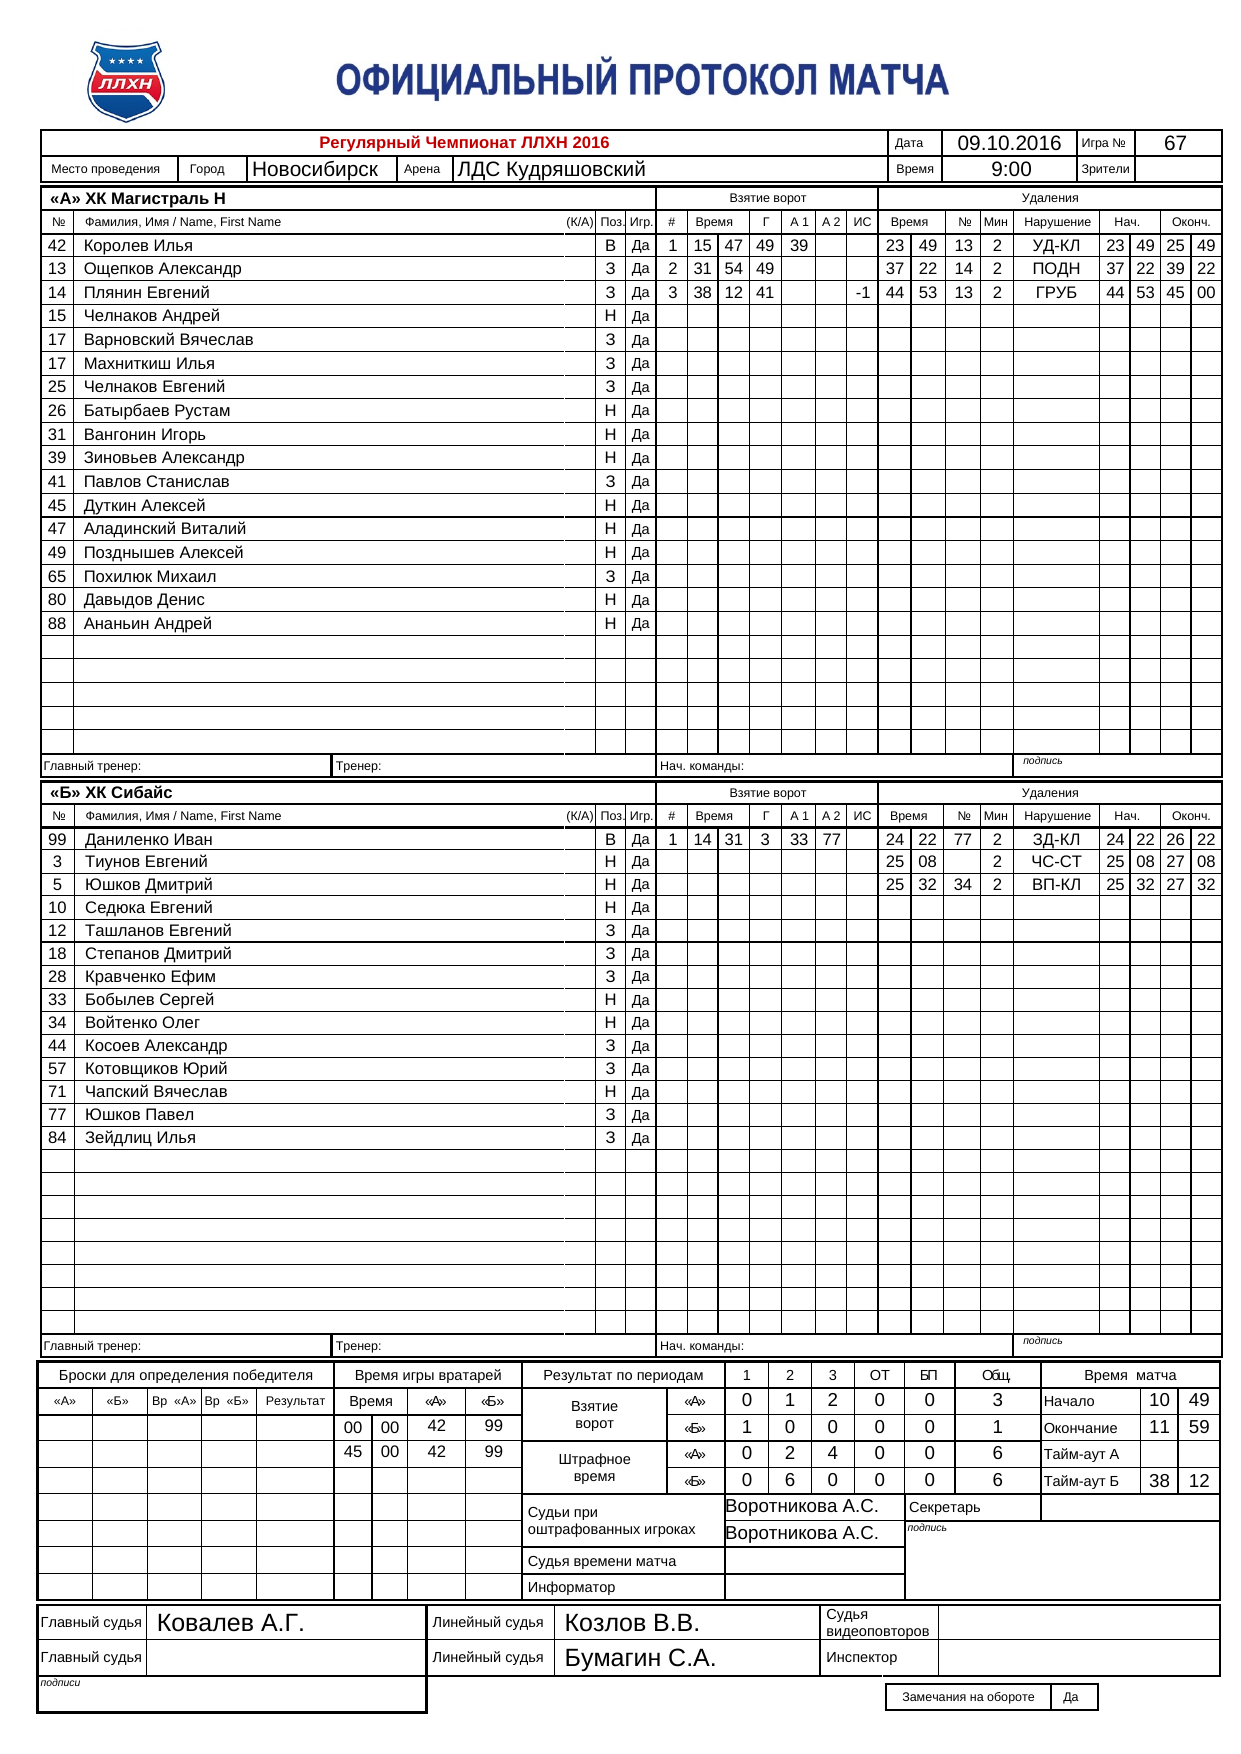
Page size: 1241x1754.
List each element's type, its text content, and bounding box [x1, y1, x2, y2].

table_cell Вр «А» [148, 1389, 201, 1413]
table_cell [408, 1521, 465, 1546]
table_cell [202, 1521, 256, 1546]
table_cell Место проведения [42, 157, 177, 181]
table_cell [847, 874, 877, 895]
table_cell [148, 1494, 201, 1520]
table_cell [148, 1416, 201, 1440]
table_cell [1100, 1173, 1129, 1195]
table_cell [816, 920, 846, 941]
table_cell [879, 1081, 910, 1103]
table_cell [657, 920, 687, 941]
table_cell Время [879, 211, 945, 233]
table_cell [688, 1242, 717, 1264]
table_cell [1014, 659, 1099, 682]
table_cell [657, 494, 687, 516]
table_cell 34 [42, 1012, 74, 1033]
table_cell [408, 1547, 465, 1573]
table_cell ЛДС Кудряшовский [454, 157, 887, 181]
table_cell Похилюк Михаил [74, 565, 564, 587]
table_cell [944, 1035, 980, 1057]
table_cell [750, 1150, 781, 1172]
table_cell 1 [769, 1389, 811, 1413]
table_header Да [1052, 1685, 1097, 1709]
table_cell [565, 896, 595, 918]
table_cell [847, 1012, 877, 1033]
table_header Взятие ворот [657, 783, 877, 803]
table_cell [816, 1196, 846, 1218]
table_cell 49 [42, 541, 73, 564]
table_cell [688, 874, 717, 895]
table_cell [847, 541, 877, 564]
table_cell Да [626, 850, 655, 872]
table_cell [879, 565, 910, 587]
table_cell [782, 470, 815, 493]
table_cell [816, 446, 846, 469]
table_cell 26 [42, 399, 73, 422]
table_cell [1131, 1196, 1160, 1218]
table_cell [879, 328, 910, 351]
table_cell [75, 1196, 564, 1218]
table_cell Оконч. [1161, 805, 1221, 826]
table_cell 3 [750, 829, 781, 849]
table_cell [981, 730, 1013, 753]
table_cell [202, 1468, 256, 1493]
table_cell Поз. [596, 211, 625, 233]
table_cell [816, 376, 846, 398]
table_cell А 1 [782, 211, 815, 233]
table_cell [657, 376, 687, 398]
table_cell [981, 1242, 1013, 1264]
table_cell [879, 707, 910, 729]
table_cell Зрители [1078, 157, 1134, 181]
table_cell ИС [847, 805, 877, 826]
table_cell ИС [847, 211, 877, 233]
table_cell [335, 1547, 371, 1573]
table_cell Да [626, 305, 655, 327]
table_cell [626, 1311, 655, 1333]
table_cell [596, 1150, 625, 1172]
table_cell 5 [42, 874, 74, 895]
table_cell 23 [1100, 235, 1129, 256]
table_cell [944, 1242, 980, 1264]
table_cell Даниленко Иван [75, 829, 564, 849]
table_cell [847, 1173, 877, 1195]
table_cell [42, 636, 73, 658]
table_cell 33 [42, 989, 74, 1011]
table_cell [782, 1127, 815, 1149]
table_cell подпись [906, 1522, 1219, 1599]
table_cell [847, 966, 877, 987]
table_cell [879, 470, 910, 493]
table_cell [565, 399, 595, 422]
table_cell [39, 1521, 92, 1546]
table_cell [1131, 1035, 1160, 1057]
table_cell Н [596, 305, 625, 327]
table_cell [981, 1311, 1013, 1333]
table_cell [847, 423, 877, 445]
table_cell [1100, 920, 1129, 941]
table_cell [657, 659, 687, 682]
table_cell [1192, 1219, 1221, 1241]
table_cell [912, 541, 945, 564]
table_cell [1100, 1265, 1129, 1287]
table_cell 22 [1192, 257, 1221, 280]
table_cell [912, 1058, 943, 1079]
table_cell Н [596, 896, 625, 918]
table_cell [847, 257, 877, 280]
table_cell Судья времени матча [523, 1548, 724, 1573]
table_cell [657, 565, 687, 587]
table_cell [816, 966, 846, 987]
table_cell Да [626, 966, 655, 987]
table_cell [816, 1311, 846, 1333]
table_cell [1100, 1012, 1129, 1033]
table_cell [1100, 1104, 1129, 1126]
table_cell [879, 1150, 910, 1172]
table_cell [626, 730, 655, 753]
table_cell [596, 1173, 625, 1195]
table_cell [565, 235, 595, 256]
table_cell «А» [408, 1389, 465, 1413]
table_cell Да [626, 376, 655, 398]
table_cell 25 [42, 376, 73, 398]
table_cell [750, 966, 781, 987]
table_cell [816, 1127, 846, 1149]
table_cell [816, 943, 846, 964]
table_cell [657, 1196, 687, 1218]
table_cell [1192, 518, 1221, 540]
table_cell [847, 943, 877, 964]
table_cell 77 [816, 829, 846, 849]
table_cell [688, 1173, 717, 1195]
table_cell [912, 376, 945, 398]
table_cell [816, 399, 846, 422]
table_cell [1100, 541, 1129, 564]
table_cell [912, 1265, 943, 1287]
table_cell [657, 707, 687, 729]
table_cell [1161, 399, 1190, 422]
table_cell [688, 989, 717, 1011]
table_cell [912, 920, 943, 941]
table_cell Главный судья [39, 1640, 146, 1675]
table_cell [719, 328, 749, 351]
table_cell [688, 1150, 717, 1172]
table_cell [1131, 565, 1160, 587]
table_cell [750, 896, 781, 918]
table_cell Да [626, 1127, 655, 1149]
table_cell [782, 659, 815, 682]
table_cell ГРУБ [1014, 281, 1099, 303]
table_cell [688, 328, 717, 351]
table_cell [719, 1035, 749, 1057]
table_cell [981, 1219, 1013, 1241]
table_cell [750, 612, 781, 634]
table_cell Степанов Дмитрий [75, 943, 564, 964]
table_cell Тренер: [333, 755, 655, 776]
table_cell [1014, 376, 1099, 398]
table_cell [782, 423, 815, 445]
table_cell [1192, 636, 1221, 658]
table_cell Варновский Вячеслав [74, 328, 564, 351]
table_cell [1131, 1173, 1160, 1195]
table_cell [782, 683, 815, 706]
table_cell [1014, 612, 1099, 634]
table_cell [466, 1468, 521, 1493]
table_cell [1100, 494, 1129, 516]
table_header Дата [889, 131, 941, 155]
table_cell [847, 1196, 877, 1218]
table_cell [782, 920, 815, 941]
table_cell [1161, 328, 1190, 351]
table_cell Судьи при оштрафованных игроках [523, 1495, 724, 1546]
table_cell [596, 1265, 625, 1287]
table_header Удаления [879, 783, 1221, 803]
table_cell [944, 1127, 980, 1149]
table_cell # [657, 805, 687, 826]
table_cell 24 [879, 829, 910, 849]
table_cell Козлов В.В. [555, 1606, 819, 1639]
table_cell [626, 1196, 655, 1218]
table_cell [657, 943, 687, 964]
table_cell [626, 659, 655, 682]
table_cell Поз. [596, 805, 625, 826]
table_cell [626, 683, 655, 706]
table_cell 14 [688, 829, 717, 849]
table_cell [657, 446, 687, 469]
table_cell [1161, 707, 1190, 729]
table_cell Н [596, 612, 625, 634]
table_cell [719, 446, 749, 469]
table_cell [565, 730, 595, 753]
table_cell [719, 305, 749, 327]
table_cell 28 [42, 966, 74, 987]
table_cell [93, 1416, 147, 1440]
table_cell [74, 636, 564, 658]
table_cell [1192, 352, 1221, 374]
table_cell [750, 1265, 781, 1287]
table_cell [981, 423, 1013, 445]
table_cell Н [596, 494, 625, 516]
table_cell [565, 920, 595, 941]
table_cell А 2 [816, 211, 846, 233]
table_cell 39 [782, 235, 815, 256]
table_cell [1192, 1265, 1221, 1287]
table_cell [657, 1265, 687, 1287]
table_cell 84 [42, 1127, 74, 1149]
table_cell [688, 1196, 717, 1218]
table_cell [782, 896, 815, 918]
table_cell [879, 376, 910, 398]
table_cell 80 [42, 588, 73, 611]
table_cell [1014, 305, 1099, 327]
table_cell [719, 1012, 749, 1033]
table_cell 37 [1100, 257, 1129, 280]
table_cell [912, 989, 943, 1011]
table_cell [847, 494, 877, 516]
table_cell [466, 1547, 521, 1573]
table_cell [981, 518, 1013, 540]
table_cell [944, 1265, 980, 1287]
table_cell [565, 707, 595, 729]
table_cell [719, 920, 749, 941]
table_cell Начало [1042, 1389, 1140, 1413]
table_cell [148, 1574, 201, 1599]
table_cell [782, 1150, 815, 1172]
table_cell [816, 612, 846, 634]
table_cell [147, 1640, 425, 1675]
table_cell [1192, 494, 1221, 516]
table_cell [1192, 588, 1221, 611]
table_cell 99 [42, 829, 74, 849]
table_cell [946, 588, 980, 611]
table_cell [912, 966, 943, 987]
table_cell [466, 1521, 521, 1546]
table_cell Н [596, 989, 625, 1011]
table_cell Тайм-аут А [1042, 1441, 1140, 1467]
table_cell [657, 636, 687, 658]
table_cell [981, 328, 1013, 351]
table_cell [816, 683, 846, 706]
table_cell [719, 1104, 749, 1126]
table_cell [1131, 989, 1160, 1011]
table_cell [75, 1173, 564, 1195]
table_cell [750, 470, 781, 493]
table_cell 49 [1131, 235, 1160, 256]
table_cell [981, 1127, 1013, 1149]
table_cell З [596, 352, 625, 374]
table_cell [912, 494, 945, 516]
table_cell [883, 1677, 1220, 1681]
table_cell [750, 1081, 781, 1103]
table_cell [750, 1288, 781, 1310]
table_cell 23 [879, 235, 910, 256]
table_cell Линейный судья [428, 1640, 554, 1675]
table_cell [148, 1521, 201, 1546]
table_cell 44 [879, 281, 910, 303]
table_cell [847, 989, 877, 1011]
table_cell [750, 328, 781, 351]
table_cell Арена [398, 157, 452, 181]
table_cell [596, 659, 625, 682]
table_cell [565, 1196, 595, 1218]
table_cell [1100, 376, 1129, 398]
table_cell [879, 636, 910, 658]
table_cell 31 [719, 829, 749, 849]
table_cell [74, 730, 564, 753]
table_cell [657, 730, 687, 753]
table_cell [816, 423, 846, 445]
table_cell 54 [719, 257, 749, 280]
table_cell Н [596, 588, 625, 611]
table_cell [257, 1468, 333, 1493]
table_cell [596, 1288, 625, 1310]
table_cell [981, 1265, 1013, 1287]
table_cell [1192, 1150, 1221, 1172]
table_cell 47 [42, 518, 73, 540]
table_cell [782, 446, 815, 469]
table_cell Да [626, 446, 655, 469]
table_cell «Б » [466, 1389, 521, 1413]
table_cell 25 [1161, 235, 1190, 256]
table_cell [657, 541, 687, 564]
table_cell [750, 399, 781, 422]
table_cell [1161, 305, 1190, 327]
table_cell [1100, 966, 1129, 987]
table_cell [782, 305, 815, 327]
table_cell [1014, 1173, 1099, 1195]
table_header Удаления [879, 188, 1221, 209]
table_cell [1014, 328, 1099, 351]
table_cell Юшков Дмитрий [75, 874, 564, 895]
table_cell [688, 1127, 717, 1149]
table_header 67 [1136, 131, 1221, 155]
table_cell [257, 1547, 333, 1573]
table_cell 0 [769, 1415, 811, 1440]
table_cell 41 [42, 470, 73, 493]
table_cell [1014, 636, 1099, 658]
table_cell [847, 588, 877, 611]
table_cell [816, 707, 846, 729]
table_cell [688, 376, 717, 398]
table_cell [782, 612, 815, 634]
table_cell Да [626, 874, 655, 895]
table_cell [39, 1468, 92, 1493]
table_cell [912, 1012, 943, 1033]
table_cell [565, 1127, 595, 1149]
table_cell [1161, 612, 1190, 634]
table_cell [1014, 494, 1099, 516]
table_cell [688, 730, 717, 753]
table_cell [39, 1547, 92, 1573]
table_cell Котовщиков Юрий [75, 1058, 564, 1079]
table_cell [1014, 1012, 1099, 1033]
table_cell Нач. [1100, 805, 1160, 826]
table_cell Главный тренер: [42, 755, 330, 776]
table_cell [879, 446, 910, 469]
table_cell [1161, 636, 1190, 658]
table_cell [912, 1311, 943, 1333]
table_cell 49 [1192, 235, 1221, 256]
table_cell [912, 896, 943, 918]
table_cell [879, 1173, 910, 1195]
table_cell [596, 683, 625, 706]
table_cell [565, 423, 595, 445]
table_cell [202, 1547, 256, 1573]
table_cell [657, 1288, 687, 1310]
table_cell 0 [726, 1389, 768, 1413]
table_cell [1161, 989, 1190, 1011]
table_cell 0 [905, 1415, 954, 1440]
table_cell [1100, 1288, 1129, 1310]
table_cell 22 [1131, 829, 1160, 849]
table_cell 77 [42, 1104, 74, 1126]
table_cell [1014, 683, 1099, 706]
table_cell [626, 1173, 655, 1195]
table_cell [847, 376, 877, 398]
table_cell [847, 305, 877, 327]
table_cell подписи [39, 1677, 425, 1711]
table_cell 27 [1161, 850, 1190, 872]
table_cell [912, 1196, 943, 1218]
table_cell [42, 1311, 74, 1333]
table_cell [912, 352, 945, 374]
table_cell [879, 920, 910, 941]
table_cell [879, 518, 910, 540]
table_header 3 [812, 1363, 854, 1387]
table_cell [944, 1173, 980, 1195]
table_cell [782, 730, 815, 753]
table_cell [879, 1288, 910, 1310]
table_cell [39, 1416, 92, 1440]
table_cell Н [596, 541, 625, 564]
table_cell [750, 1311, 781, 1333]
table_cell [657, 1150, 687, 1172]
table_cell Время [879, 805, 943, 826]
table_cell Секретарь [906, 1495, 1040, 1520]
table_cell [657, 518, 687, 540]
table_cell [335, 1574, 371, 1599]
table_cell [1014, 730, 1099, 753]
table_cell [1131, 328, 1160, 351]
table_cell [847, 1242, 877, 1264]
table_cell [782, 1196, 815, 1218]
table_cell [981, 1035, 1013, 1057]
table_cell [75, 1242, 564, 1264]
table_cell Мин [981, 211, 1013, 233]
table_cell 13 [42, 257, 73, 280]
table_cell [1161, 1219, 1190, 1241]
table_cell [750, 1104, 781, 1126]
table_cell Да [626, 1035, 655, 1057]
table_cell 32 [1131, 874, 1160, 895]
table_cell 71 [42, 1081, 74, 1103]
table_cell [719, 565, 749, 587]
table_cell Да [626, 494, 655, 516]
table_cell [782, 1104, 815, 1126]
table_cell [93, 1494, 147, 1520]
table_cell [981, 659, 1013, 682]
table_cell [1014, 1035, 1099, 1057]
table_cell Тайм-аут Б [1042, 1468, 1140, 1493]
table_cell [879, 1035, 910, 1057]
table_cell [1192, 446, 1221, 469]
table_cell [912, 612, 945, 634]
table_cell Ташланов Евгений [75, 920, 564, 941]
table_cell [944, 850, 980, 872]
table_cell [42, 1173, 74, 1195]
table_cell [1014, 423, 1099, 445]
table_cell [719, 1058, 749, 1079]
table_cell [719, 989, 749, 1011]
table_cell [1161, 352, 1190, 374]
table_cell [373, 1468, 407, 1493]
table_cell [1192, 1288, 1221, 1310]
table_cell [565, 943, 595, 964]
table_cell [657, 1173, 687, 1195]
table_cell Зиновьев Александр [74, 446, 564, 469]
table_cell [1131, 707, 1160, 729]
table_cell 2 [981, 829, 1013, 849]
table_cell [1014, 1242, 1099, 1264]
table_cell [847, 565, 877, 587]
table_cell [719, 683, 749, 706]
table_cell Махниткиш Илья [74, 352, 564, 374]
table_cell [719, 850, 749, 872]
table_cell [981, 966, 1013, 987]
table_cell [1100, 1242, 1129, 1264]
table_cell 18 [42, 943, 74, 964]
table_cell [782, 588, 815, 611]
table_cell 49 [1179, 1389, 1219, 1413]
table_cell 00 [1192, 281, 1221, 303]
table_cell Давыдов Денис [74, 588, 564, 611]
table_cell [42, 707, 73, 729]
table_cell [42, 730, 73, 753]
table_cell Игр. [626, 211, 655, 233]
table_cell [944, 1196, 980, 1218]
table_cell [1136, 157, 1221, 181]
table_cell [688, 565, 717, 587]
table_cell 44 [42, 1035, 74, 1057]
table_cell Главный тренер: [42, 1335, 330, 1356]
table_cell [847, 399, 877, 422]
table_cell [1161, 1265, 1190, 1287]
table_cell [565, 281, 595, 303]
table_cell [981, 588, 1013, 611]
table_cell 14 [42, 281, 73, 303]
table_cell [596, 707, 625, 729]
table_cell 08 [912, 850, 943, 872]
table_cell [946, 470, 980, 493]
table_cell [257, 1494, 333, 1520]
table_cell [816, 1058, 846, 1079]
table_cell Нарушение [1014, 805, 1099, 826]
table_cell [257, 1521, 333, 1546]
table_cell [782, 943, 815, 964]
table_cell Н [596, 1012, 625, 1033]
table_cell 42 [42, 235, 73, 256]
table_cell [1192, 470, 1221, 493]
table_cell [202, 1494, 256, 1520]
table_cell [688, 305, 717, 327]
table_cell [719, 399, 749, 422]
table_cell З [596, 376, 625, 398]
table_cell [688, 1104, 717, 1126]
table_cell [946, 352, 980, 374]
table_cell [750, 565, 781, 587]
table_cell [782, 1242, 815, 1264]
table_cell 26 [1161, 829, 1190, 849]
table_cell [912, 328, 945, 351]
table_cell [688, 659, 717, 682]
table_cell [816, 1081, 846, 1103]
table_cell [93, 1574, 147, 1599]
table_cell [750, 1219, 781, 1241]
table_cell [816, 1265, 846, 1287]
table_cell Да [626, 920, 655, 941]
table_cell [981, 565, 1013, 587]
table_cell [981, 399, 1013, 422]
table_cell Н [596, 874, 625, 895]
table_cell [1131, 588, 1160, 611]
table_cell 0 [905, 1468, 954, 1493]
table_cell [981, 1012, 1013, 1033]
table_cell [946, 494, 980, 516]
table_cell [981, 943, 1013, 964]
table_cell [1161, 1288, 1190, 1310]
table_cell [408, 1468, 465, 1493]
table_cell [1192, 730, 1221, 753]
table_cell Время [688, 211, 749, 233]
table_cell Да [626, 565, 655, 587]
table_cell Линейный судья [428, 1606, 554, 1639]
table_cell Игр. [626, 805, 655, 826]
table_cell [750, 494, 781, 516]
table_cell [1131, 896, 1160, 918]
table_cell 2 [769, 1442, 811, 1467]
table_cell [1131, 920, 1160, 941]
table_cell [847, 1058, 877, 1079]
table_cell 33 [782, 829, 815, 849]
table_cell Информатор [523, 1575, 724, 1599]
table_cell 15 [688, 235, 717, 256]
table_cell [1192, 1012, 1221, 1033]
table_cell [1161, 446, 1190, 469]
table_cell № [42, 211, 73, 233]
table_cell [1192, 1081, 1221, 1103]
table_cell [912, 636, 945, 658]
table_header Время игры вратарей [335, 1363, 521, 1387]
table_cell [750, 943, 781, 964]
table_cell А 1 [782, 805, 815, 826]
table_cell [1100, 446, 1129, 469]
table_cell [657, 305, 687, 327]
table_cell [565, 305, 595, 327]
table_cell [1161, 1035, 1190, 1057]
table_cell [981, 707, 1013, 729]
table_cell [1100, 1311, 1129, 1333]
table_header Общ. [956, 1363, 1040, 1387]
table_header Регулярный Чемпионат ЛЛХН 2016 [42, 131, 887, 155]
table_cell [981, 446, 1013, 469]
table_cell [816, 1173, 846, 1195]
table_cell [939, 1640, 1219, 1675]
table_cell [816, 1219, 846, 1241]
table_cell [657, 352, 687, 374]
table_cell [1014, 1058, 1099, 1079]
table_cell 99 [466, 1441, 521, 1467]
table_cell 38 [688, 281, 717, 303]
table_cell [1100, 943, 1129, 964]
table_cell [946, 707, 980, 729]
table_cell [688, 1012, 717, 1033]
table_cell [782, 1058, 815, 1079]
table_cell [565, 518, 595, 540]
table_cell [750, 1035, 781, 1057]
table_cell [1131, 1242, 1160, 1264]
table_cell [912, 1035, 943, 1057]
table_cell [750, 1058, 781, 1079]
table_cell Челнаков Евгений [74, 376, 564, 398]
table_cell [1161, 730, 1190, 753]
table_cell [148, 1547, 201, 1573]
table_cell [1192, 943, 1221, 964]
table_cell [946, 730, 980, 753]
table_cell [981, 1150, 1013, 1172]
table_cell 0 [855, 1468, 904, 1493]
table_cell [782, 257, 815, 280]
table_cell [912, 1219, 943, 1241]
table_cell [1161, 1311, 1190, 1333]
table_cell 59 [1179, 1415, 1219, 1440]
table_cell [912, 588, 945, 611]
table_cell 1 [956, 1415, 1040, 1440]
table_cell [1131, 612, 1160, 634]
table_cell [847, 1265, 877, 1287]
table_cell 17 [42, 328, 73, 351]
table_cell «А» [668, 1442, 724, 1467]
table_cell [1014, 920, 1099, 941]
table_cell [719, 730, 749, 753]
table_cell [750, 659, 781, 682]
table_cell [1014, 1265, 1099, 1287]
table_cell 17 [42, 352, 73, 374]
table_cell [688, 1265, 717, 1287]
table_cell [408, 1574, 465, 1599]
table_cell [74, 707, 564, 729]
table_cell [596, 636, 625, 658]
table_cell [565, 659, 595, 682]
table_cell Н [596, 1081, 625, 1103]
table_cell 27 [1161, 874, 1190, 895]
table_cell [1161, 1196, 1190, 1218]
table_cell Батырбаев Рустам [74, 399, 564, 422]
table_cell -1 [847, 281, 877, 303]
table_cell # [657, 211, 687, 233]
table_cell [626, 1242, 655, 1264]
table_cell [1161, 683, 1190, 706]
table_cell [565, 966, 595, 987]
table_cell 31 [688, 257, 717, 280]
table_cell [981, 305, 1013, 327]
table_cell [912, 1150, 943, 1172]
table_cell [912, 518, 945, 540]
table_cell «Б» [668, 1415, 724, 1440]
table_cell [1014, 989, 1099, 1011]
table_cell [981, 920, 1013, 941]
table_cell [782, 1265, 815, 1287]
table_cell [750, 874, 781, 895]
table_cell [946, 446, 980, 469]
table_cell [816, 1012, 846, 1033]
table_cell № [42, 805, 74, 826]
table_cell [1131, 470, 1160, 493]
table_cell [946, 659, 980, 682]
table_cell [946, 376, 980, 398]
table_cell 4 [812, 1442, 854, 1467]
table_cell [408, 1494, 465, 1520]
table_cell [1192, 1311, 1221, 1333]
table_cell 6 [956, 1442, 1040, 1467]
table_cell [202, 1416, 256, 1440]
table_cell З [596, 966, 625, 987]
table_cell [1192, 707, 1221, 729]
table_cell [719, 518, 749, 540]
table_cell [981, 352, 1013, 374]
table_cell [879, 305, 910, 327]
table_cell [946, 518, 980, 540]
table_cell [42, 683, 73, 706]
table_cell 00 [373, 1441, 407, 1467]
table_cell [750, 920, 781, 941]
table_cell [1100, 399, 1129, 422]
table_cell [1100, 1196, 1129, 1218]
table_cell [1192, 305, 1221, 327]
table_cell Г [750, 211, 781, 233]
table_cell [1014, 541, 1099, 564]
table_cell [257, 1441, 333, 1467]
table_cell [1100, 328, 1129, 351]
table_cell [782, 636, 815, 658]
table_cell [944, 896, 980, 918]
table_cell [688, 494, 717, 516]
table_cell [719, 707, 749, 729]
table_cell [373, 1494, 407, 1520]
table_cell 99 [466, 1416, 521, 1440]
table_cell [946, 328, 980, 351]
table_cell (К/А) [565, 211, 595, 233]
table_cell Бобылев Сергей [75, 989, 564, 1011]
table_cell [816, 1035, 846, 1057]
table_cell [981, 1173, 1013, 1195]
table_cell [1161, 1242, 1190, 1264]
table_cell [565, 874, 595, 895]
table_cell 2 [981, 235, 1013, 256]
table_cell [816, 328, 846, 351]
table_cell Тренер: [333, 1335, 655, 1356]
table_cell [981, 1081, 1013, 1103]
table_cell [1014, 470, 1099, 493]
table_cell [373, 1547, 407, 1573]
table_cell 0 [905, 1389, 954, 1413]
table_cell [626, 1288, 655, 1310]
table_cell [74, 683, 564, 706]
table_cell [1131, 423, 1160, 445]
table_cell [74, 659, 564, 682]
table_cell ЗД-КЛ [1014, 829, 1099, 849]
table_cell [1131, 943, 1160, 964]
table_cell [373, 1521, 407, 1546]
table_cell [565, 1012, 595, 1033]
table_cell Н [596, 399, 625, 422]
table_cell [719, 896, 749, 918]
table_cell [565, 446, 595, 469]
table_cell [1161, 518, 1190, 540]
table_cell [75, 1219, 564, 1241]
table_cell [981, 989, 1013, 1011]
table_cell З [596, 257, 625, 280]
table_cell 25 [1100, 874, 1129, 895]
table_cell [1192, 1104, 1221, 1126]
table_cell [816, 470, 846, 493]
table_cell 47 [719, 235, 749, 256]
table_cell [782, 1081, 815, 1103]
table_cell [1100, 1035, 1129, 1057]
table_cell ВП-КЛ [1014, 874, 1099, 895]
table_cell [750, 850, 781, 872]
table_cell Королев Илья [74, 235, 564, 256]
table_cell [782, 518, 815, 540]
table_cell 77 [944, 829, 980, 849]
table_cell [626, 707, 655, 729]
table_cell [1161, 966, 1190, 987]
table_cell [782, 850, 815, 872]
table_cell 37 [879, 257, 910, 280]
table_cell [912, 565, 945, 587]
table_cell [946, 565, 980, 587]
table_cell [1131, 494, 1160, 516]
table_cell [879, 1058, 910, 1079]
table_cell Оконч. [1161, 211, 1221, 233]
table_cell [879, 1012, 910, 1033]
table_cell [1014, 1104, 1099, 1126]
table_cell [1100, 565, 1129, 587]
table_cell [1161, 423, 1190, 445]
table_cell Кравченко Ефим [75, 966, 564, 987]
table_cell [657, 588, 687, 611]
table_cell Город [179, 157, 246, 181]
table_cell [879, 1196, 910, 1218]
table_cell [1161, 565, 1190, 587]
table_cell [1161, 1058, 1190, 1079]
table_cell [981, 541, 1013, 564]
table_cell [847, 636, 877, 658]
table_cell З [596, 920, 625, 941]
table_cell [688, 1219, 717, 1241]
table_cell [944, 1081, 980, 1103]
table_cell [847, 896, 877, 918]
table_cell [1131, 659, 1160, 682]
table_cell [719, 612, 749, 634]
table_cell [257, 1574, 333, 1599]
table_cell [879, 494, 910, 516]
table_cell [782, 1288, 815, 1310]
table_cell [847, 1311, 877, 1333]
table_cell [750, 352, 781, 374]
table_cell [719, 659, 749, 682]
table_cell [1192, 1196, 1221, 1218]
table_cell [39, 1494, 92, 1520]
table_cell Вр «Б» [202, 1389, 256, 1413]
table_cell [879, 1104, 910, 1126]
table_cell [1100, 989, 1129, 1011]
table_cell Челнаков Андрей [74, 305, 564, 327]
table_cell Да [626, 896, 655, 918]
table_cell [688, 423, 717, 445]
table_cell [1100, 612, 1129, 634]
table_cell [596, 1196, 625, 1218]
table_cell [782, 707, 815, 729]
table_cell [719, 1242, 749, 1264]
table_header 2 [769, 1363, 811, 1387]
table_cell [1192, 966, 1221, 987]
table_cell [1192, 612, 1221, 634]
table_cell [782, 352, 815, 374]
table_cell [782, 376, 815, 398]
table_cell 08 [1131, 850, 1160, 872]
table_cell ПОДН [1014, 257, 1099, 280]
table_cell 22 [1192, 829, 1221, 849]
table_cell З [596, 1035, 625, 1057]
table_cell [719, 1265, 749, 1287]
table_cell [939, 1606, 1219, 1639]
table_cell [626, 636, 655, 658]
table_cell [879, 896, 910, 918]
table_cell [688, 1035, 717, 1057]
table_cell [1014, 1219, 1099, 1241]
table_cell [944, 1058, 980, 1079]
table_cell [847, 518, 877, 540]
table_cell [782, 399, 815, 422]
table_cell [847, 1150, 877, 1172]
table_cell 12 [719, 281, 749, 303]
table_cell [1179, 1441, 1219, 1467]
table_header 1 [726, 1363, 768, 1387]
table_cell [816, 659, 846, 682]
table_cell [657, 1311, 687, 1333]
table_cell [782, 1311, 815, 1333]
table_cell 0 [855, 1415, 904, 1440]
table_cell [335, 1521, 371, 1546]
table_cell [688, 1288, 717, 1310]
table_cell Чапский Вячеслав [75, 1081, 564, 1103]
table_cell [879, 730, 910, 753]
table_cell 0 [812, 1468, 854, 1493]
table_cell [816, 636, 846, 658]
table_cell [626, 1219, 655, 1241]
table_cell [1100, 1058, 1129, 1079]
table_cell Нач. команды: [657, 1335, 1012, 1356]
table_cell [750, 1196, 781, 1218]
table_cell 0 [905, 1442, 954, 1467]
table_cell [1014, 1081, 1099, 1103]
table_cell [946, 636, 980, 658]
table_cell [93, 1441, 147, 1467]
table_cell [816, 896, 846, 918]
table_cell [782, 328, 815, 351]
table_cell [565, 588, 595, 611]
table_cell [1161, 1173, 1190, 1195]
table_header Взятие ворот [657, 188, 877, 209]
table_cell «А» [39, 1389, 92, 1413]
table_cell Седюка Евгений [75, 896, 564, 918]
table_cell [1014, 966, 1099, 987]
table_cell [148, 1468, 201, 1493]
table_cell З [596, 943, 625, 964]
table_cell [688, 683, 717, 706]
table_cell [1100, 1150, 1129, 1172]
table_cell 2 [657, 257, 687, 280]
table_cell [782, 874, 815, 895]
table_cell [373, 1574, 407, 1599]
table_cell Да [626, 829, 655, 849]
table_cell Время [688, 805, 749, 826]
table_cell [719, 494, 749, 516]
table_cell [565, 257, 595, 280]
table_cell [847, 850, 877, 872]
table_cell [565, 1242, 595, 1264]
table_cell Да [626, 1012, 655, 1033]
table_cell [657, 896, 687, 918]
table_cell Да [626, 1104, 655, 1126]
table_cell [1192, 896, 1221, 918]
table_cell [565, 470, 595, 493]
table_cell [657, 328, 687, 351]
picture [5, 28, 1179, 129]
table_cell [565, 352, 595, 374]
table_cell [946, 305, 980, 327]
table_header «А» ХК Магистраль Н [42, 188, 655, 209]
table_cell [466, 1574, 521, 1599]
table_cell [1042, 1495, 1219, 1520]
table_cell [1014, 588, 1099, 611]
table_cell [847, 1035, 877, 1057]
table_header Игра № [1078, 131, 1134, 155]
table_cell [42, 1219, 74, 1241]
table_cell [981, 683, 1013, 706]
table_cell 2 [981, 850, 1013, 872]
table_cell [750, 989, 781, 1011]
table_cell Косоев Александр [75, 1035, 564, 1057]
table_cell [688, 896, 717, 918]
table_cell 10 [42, 896, 74, 918]
table_cell [750, 518, 781, 540]
table_cell [42, 1288, 74, 1310]
table_cell [981, 1058, 1013, 1079]
table_cell [816, 850, 846, 872]
table_cell [688, 446, 717, 469]
table_cell 41 [750, 281, 781, 303]
table_cell 11 [1141, 1415, 1177, 1440]
table_cell [944, 989, 980, 1011]
table_cell Штрафное время [523, 1442, 666, 1493]
table_cell Зейдлиц Илья [75, 1127, 564, 1149]
table_cell [782, 565, 815, 587]
table_cell [847, 683, 877, 706]
table_cell [1100, 423, 1129, 445]
table_cell [1100, 683, 1129, 706]
table_cell 0 [855, 1442, 904, 1467]
table_cell 53 [912, 281, 945, 303]
table_cell [657, 399, 687, 422]
table_cell [1014, 352, 1099, 374]
table_cell [719, 1288, 749, 1310]
table_cell [816, 1288, 846, 1310]
table_cell [879, 659, 910, 682]
table_cell [688, 850, 717, 872]
table_cell 0 [726, 1442, 768, 1467]
table_cell [657, 989, 687, 1011]
table_cell [688, 1081, 717, 1103]
table_cell 15 [42, 305, 73, 327]
table_cell Да [626, 281, 655, 303]
table_cell 22 [1131, 257, 1160, 280]
table_cell [719, 1219, 749, 1241]
table_cell [750, 305, 781, 327]
table_cell [816, 494, 846, 516]
table_cell [42, 1196, 74, 1218]
table_cell [257, 1416, 333, 1440]
table_cell 57 [42, 1058, 74, 1079]
table_cell Позднышев Алексей [74, 541, 564, 564]
table_cell Да [626, 470, 655, 493]
table_cell [879, 989, 910, 1011]
table_cell [750, 707, 781, 729]
table_cell 49 [912, 235, 945, 256]
table_cell Нач. [1100, 211, 1160, 233]
table_cell [565, 1288, 595, 1310]
table_cell [816, 565, 846, 587]
table_cell 32 [1192, 874, 1221, 895]
table_header Время матча [1042, 1363, 1219, 1387]
table_cell [1099, 1682, 1220, 1711]
table_cell [816, 281, 846, 303]
table_cell [816, 352, 846, 374]
table_cell [1131, 1081, 1160, 1103]
table_cell Да [626, 943, 655, 964]
table_cell 25 [879, 850, 910, 872]
table_cell [944, 1311, 980, 1333]
table_cell [688, 399, 717, 422]
table_cell [1192, 541, 1221, 564]
table_cell [981, 1104, 1013, 1126]
table_cell [1014, 399, 1099, 422]
table_cell Да [626, 352, 655, 374]
table_cell [750, 683, 781, 706]
table_cell [719, 1173, 749, 1195]
table_cell В [596, 235, 625, 256]
table_cell [981, 612, 1013, 634]
table_cell подпись [1014, 1335, 1221, 1356]
table_cell 6 [956, 1468, 1040, 1493]
table_cell 2 [981, 257, 1013, 280]
table_cell [847, 1104, 877, 1126]
table_cell 2 [981, 281, 1013, 303]
table_cell 24 [1100, 829, 1129, 849]
table_cell З [596, 565, 625, 587]
table_cell 14 [946, 257, 980, 280]
table_cell [202, 1574, 256, 1599]
table_cell 1 [726, 1415, 768, 1440]
table_cell [1192, 1035, 1221, 1057]
table_cell З [596, 1104, 625, 1126]
table_cell 49 [750, 235, 781, 256]
table_cell Судья видеоповторов [821, 1606, 938, 1639]
table_cell [565, 1150, 595, 1172]
table_cell [565, 850, 595, 872]
table_cell [657, 612, 687, 634]
table_cell [1192, 683, 1221, 706]
table_cell [565, 612, 595, 634]
table_cell [847, 446, 877, 469]
table_cell Да [626, 541, 655, 564]
table_cell [1100, 636, 1129, 658]
table_cell [981, 494, 1013, 516]
table_cell [912, 1081, 943, 1103]
table_cell Ощепков Александр [74, 257, 564, 280]
table_cell [782, 494, 815, 516]
table_cell «Б» [668, 1468, 724, 1493]
table_cell [1014, 1196, 1099, 1218]
table_cell З [596, 1058, 625, 1079]
table_cell [688, 352, 717, 374]
table_cell [912, 1173, 943, 1195]
table_cell [1100, 305, 1129, 327]
table_cell Нарушение [1014, 211, 1099, 233]
table_cell Да [626, 399, 655, 422]
table_cell [719, 966, 749, 987]
table_cell [719, 943, 749, 964]
table_cell [565, 1265, 595, 1287]
table_cell Н [596, 518, 625, 540]
table_cell [1161, 376, 1190, 398]
table_cell [750, 423, 781, 445]
table_cell [75, 1150, 564, 1172]
table_header 09.10.2016 [943, 131, 1076, 155]
table_cell [750, 376, 781, 398]
table_cell № [944, 805, 980, 826]
table_cell Главный судья [39, 1606, 146, 1639]
table_cell 12 [1179, 1468, 1219, 1493]
table_cell [912, 707, 945, 729]
table_cell [1131, 1219, 1160, 1241]
table_cell Время [889, 157, 941, 181]
table_cell 22 [912, 257, 945, 280]
table_cell [719, 1196, 749, 1218]
table_cell [1131, 1127, 1160, 1149]
table_cell [847, 470, 877, 493]
table_cell Да [626, 235, 655, 256]
table_cell [688, 612, 717, 634]
table_cell [847, 707, 877, 729]
table_cell [657, 683, 687, 706]
table_cell [1131, 1104, 1160, 1126]
table_cell [657, 470, 687, 493]
table_cell 39 [42, 446, 73, 469]
table_cell [847, 235, 877, 256]
table_cell [565, 1104, 595, 1126]
table_cell [688, 707, 717, 729]
table_header БП [905, 1363, 954, 1387]
table_cell [847, 730, 877, 753]
table_cell Мин [981, 805, 1013, 826]
table_cell [946, 423, 980, 445]
table_cell [782, 1012, 815, 1033]
table_cell [688, 920, 717, 941]
table_cell Дуткин Алексей [74, 494, 564, 516]
table_cell [750, 588, 781, 611]
table_cell 39 [1161, 257, 1190, 280]
table_cell З [596, 281, 625, 303]
table_cell [1131, 446, 1160, 469]
table_cell [719, 874, 749, 895]
table_cell [1192, 1058, 1221, 1079]
table_cell [750, 1173, 781, 1195]
table_cell [847, 328, 877, 351]
table_cell [1100, 470, 1129, 493]
table_cell [1141, 1441, 1177, 1467]
table_cell [719, 470, 749, 493]
table_cell [847, 352, 877, 374]
table_cell [1161, 1081, 1190, 1103]
table_cell Ананьин Андрей [74, 612, 564, 634]
table_cell [657, 850, 687, 872]
table_cell [1131, 1311, 1160, 1333]
table_cell 65 [42, 565, 73, 587]
table_cell 08 [1192, 850, 1221, 872]
table_cell Г [750, 805, 781, 826]
table_cell 45 [42, 494, 73, 516]
table_cell [1131, 518, 1160, 540]
table_cell Инспектор [821, 1640, 938, 1675]
table_cell [657, 1219, 687, 1241]
table_cell [42, 1265, 74, 1287]
table_cell [565, 1173, 595, 1195]
table_cell Тиунов Евгений [75, 850, 564, 872]
table_cell [1131, 1012, 1160, 1033]
table_cell [1131, 376, 1160, 398]
table_cell 6 [769, 1468, 811, 1493]
table_cell [565, 1219, 595, 1241]
table_cell 0 [855, 1389, 904, 1413]
table_cell 25 [879, 874, 910, 895]
table_cell [816, 730, 846, 753]
table_cell [1100, 1219, 1129, 1241]
table_cell 12 [42, 920, 74, 941]
table_cell [782, 281, 815, 303]
table_cell [93, 1468, 147, 1493]
table_cell [912, 659, 945, 682]
table_cell [719, 1127, 749, 1149]
table_cell Плянин Евгений [74, 281, 564, 303]
table_cell З [596, 1127, 625, 1149]
table_cell [1014, 518, 1099, 540]
table_cell [657, 1012, 687, 1033]
table_header «Б» ХК Сибайс [42, 783, 655, 803]
table_cell [1131, 1058, 1160, 1079]
table_cell 22 [912, 829, 943, 849]
table_cell [912, 423, 945, 445]
table_cell [42, 1150, 74, 1172]
table_cell Аладинский Виталий [74, 518, 564, 540]
table_cell [879, 683, 910, 706]
table_cell [93, 1547, 147, 1573]
table_cell Н [596, 850, 625, 872]
table_cell [565, 376, 595, 398]
table_cell [782, 966, 815, 987]
table_cell [981, 1196, 1013, 1218]
table_cell [1014, 896, 1099, 918]
table_cell [93, 1521, 147, 1546]
table_cell [912, 683, 945, 706]
table_cell [750, 1127, 781, 1149]
table_cell [1131, 1288, 1160, 1310]
table_cell 45 [1161, 281, 1190, 303]
table_cell [816, 874, 846, 895]
table_cell [719, 541, 749, 564]
table_cell [879, 588, 910, 611]
table_cell [847, 659, 877, 682]
table_cell «Б» [93, 1389, 147, 1413]
table_cell 32 [912, 874, 943, 895]
table_cell [912, 1127, 943, 1149]
table_cell [596, 730, 625, 753]
table_cell [944, 943, 980, 964]
table_cell [847, 829, 877, 849]
table_cell [912, 446, 945, 469]
table_cell [944, 966, 980, 987]
table_header Результат по периодам [523, 1363, 724, 1387]
table_cell [1131, 305, 1160, 327]
table_cell 13 [946, 281, 980, 303]
table_cell [879, 943, 910, 964]
table_cell [75, 1311, 564, 1333]
table_cell [626, 1265, 655, 1287]
table_cell [816, 305, 846, 327]
table_cell [946, 612, 980, 634]
table_cell [1131, 730, 1160, 753]
table_cell [981, 376, 1013, 398]
table_cell [726, 1548, 904, 1573]
table_cell [946, 541, 980, 564]
table_cell [1131, 541, 1160, 564]
table_cell [466, 1494, 521, 1520]
table_cell 0 [726, 1468, 768, 1493]
table_cell [657, 1242, 687, 1264]
table_cell [1161, 659, 1190, 682]
table_cell 2 [981, 874, 1013, 895]
table_cell [1100, 1127, 1129, 1149]
table_cell [688, 470, 717, 493]
table_header Броски для определения победителя [39, 1363, 333, 1387]
table_cell [657, 1081, 687, 1103]
table_cell [1100, 588, 1129, 611]
table_cell [719, 1081, 749, 1103]
table_cell [719, 1150, 749, 1172]
table_cell [879, 966, 910, 987]
table_cell 42 [408, 1441, 465, 1467]
table_cell Время [335, 1389, 407, 1413]
table_cell В [596, 829, 625, 849]
table_cell [816, 541, 846, 564]
table_cell [1014, 1311, 1099, 1333]
table_cell [944, 920, 980, 941]
table_cell [847, 612, 877, 634]
table_cell [565, 1311, 595, 1333]
table_cell [565, 829, 595, 849]
table_cell Новосибирск [248, 157, 396, 181]
table_cell Нач. команды: [657, 755, 1012, 776]
table_cell [981, 896, 1013, 918]
table_cell [1192, 423, 1221, 445]
table_cell 9:00 [943, 157, 1076, 181]
table_cell [1131, 352, 1160, 374]
table_cell [1161, 541, 1190, 564]
table_cell [1161, 1127, 1190, 1149]
table_cell 88 [42, 612, 73, 634]
table_cell [816, 1150, 846, 1172]
table_cell [565, 565, 595, 587]
table_cell 3 [956, 1389, 1040, 1413]
table_cell [688, 636, 717, 658]
table_cell [1161, 470, 1190, 493]
table_cell № [946, 211, 980, 233]
table_cell [1131, 1150, 1160, 1172]
table_cell [912, 1288, 943, 1310]
table_cell [879, 1127, 910, 1149]
table_cell 2 [812, 1389, 854, 1413]
table_cell подпись [1014, 755, 1221, 776]
table_cell [565, 1081, 595, 1103]
table_cell [1161, 896, 1190, 918]
table_cell А 2 [816, 805, 846, 826]
table_cell [946, 399, 980, 422]
table_cell [75, 1288, 564, 1310]
table_cell [1161, 1150, 1190, 1172]
table_cell [750, 1012, 781, 1033]
table_cell 3 [42, 850, 74, 872]
table_cell [657, 1104, 687, 1126]
table_cell [782, 1219, 815, 1241]
table_cell [944, 1012, 980, 1033]
table_cell [1100, 1081, 1129, 1103]
table_cell [719, 636, 749, 658]
table_cell [719, 423, 749, 445]
table_cell [912, 470, 945, 493]
table_cell [912, 943, 943, 964]
table_cell 38 [1141, 1468, 1177, 1493]
table_cell Воротникова А.С. [726, 1495, 904, 1520]
table_cell [1100, 730, 1129, 753]
table_cell [726, 1575, 904, 1599]
table_cell [879, 399, 910, 422]
table_cell Н [596, 423, 625, 445]
table_cell [847, 1219, 877, 1241]
table_cell [847, 1127, 877, 1149]
table_cell [1100, 659, 1129, 682]
table_cell [912, 305, 945, 327]
table_cell Да [626, 588, 655, 611]
table_cell [816, 257, 846, 280]
table_cell [879, 423, 910, 445]
table_cell З [596, 328, 625, 351]
table_cell [688, 1058, 717, 1079]
table_cell [1161, 494, 1190, 516]
table_cell [1192, 1173, 1221, 1195]
table_cell [1192, 399, 1221, 422]
table_cell Да [626, 328, 655, 351]
table_cell 49 [750, 257, 781, 280]
table_cell [657, 1127, 687, 1149]
table_cell [657, 423, 687, 445]
table_cell [1100, 352, 1129, 374]
table_cell Да [626, 518, 655, 540]
table_cell [944, 1219, 980, 1241]
table_cell [719, 1311, 749, 1333]
table_cell [202, 1441, 256, 1467]
table_cell 0 [812, 1415, 854, 1440]
table_cell [944, 1104, 980, 1126]
table_cell [944, 1150, 980, 1172]
table_cell [847, 1081, 877, 1103]
table_cell [1161, 920, 1190, 941]
table_cell Да [626, 423, 655, 445]
table_cell [657, 966, 687, 987]
table_cell [879, 1265, 910, 1287]
table_cell [688, 588, 717, 611]
table_cell 53 [1131, 281, 1160, 303]
table_cell [1014, 1127, 1099, 1149]
table_header Замечания на обороте [887, 1685, 1050, 1709]
table_cell [75, 1265, 564, 1287]
table_cell Бумагин С.А. [555, 1640, 819, 1675]
table_cell [1014, 707, 1099, 729]
table_cell Павлов Станислав [74, 470, 564, 493]
table_cell [565, 683, 595, 706]
table_cell [944, 1288, 980, 1310]
table_cell Воротникова А.С. [726, 1521, 904, 1546]
table_cell [912, 399, 945, 422]
table_cell [1014, 1288, 1099, 1310]
table_cell [1100, 707, 1129, 729]
table_cell [879, 352, 910, 374]
table_cell [335, 1494, 371, 1520]
table_cell [879, 612, 910, 634]
table_cell [1100, 518, 1129, 540]
table_cell [1192, 328, 1221, 351]
table_cell [335, 1468, 371, 1493]
table_cell Да [626, 257, 655, 280]
table_cell [39, 1574, 92, 1599]
table_cell [1131, 683, 1160, 706]
table_cell [879, 1219, 910, 1241]
table_cell [782, 1035, 815, 1057]
table_cell [719, 588, 749, 611]
table_cell [565, 636, 595, 658]
table_cell [750, 541, 781, 564]
table_cell [1100, 896, 1129, 918]
table_cell [981, 470, 1013, 493]
table_cell Вангонин Игорь [74, 423, 564, 445]
table_cell [912, 1242, 943, 1264]
table_cell [42, 659, 73, 682]
table_cell 42 [408, 1416, 465, 1440]
table_cell 00 [373, 1416, 407, 1440]
table_cell Войтенко Олег [75, 1012, 564, 1033]
table_cell [1161, 588, 1190, 611]
table_cell 1 [657, 235, 687, 256]
table_cell [1161, 1012, 1190, 1033]
table_cell [946, 683, 980, 706]
table_cell [565, 1058, 595, 1079]
table_cell [565, 328, 595, 351]
table_cell [1192, 565, 1221, 587]
table_cell [981, 636, 1013, 658]
table_cell [596, 1242, 625, 1264]
table_cell [879, 541, 910, 564]
table_cell [750, 730, 781, 753]
table_cell [816, 588, 846, 611]
table_cell [816, 989, 846, 1011]
table_cell [657, 1058, 687, 1079]
table_cell Результат [257, 1389, 333, 1413]
table_cell [816, 518, 846, 540]
table_cell [596, 1219, 625, 1241]
table_cell 10 [1141, 1389, 1177, 1413]
table_cell [1014, 565, 1099, 587]
table_cell [688, 966, 717, 987]
table_cell 34 [944, 874, 980, 895]
table_cell Да [626, 1081, 655, 1103]
table_cell [816, 1104, 846, 1126]
table_cell Да [626, 989, 655, 1011]
table_cell [626, 1150, 655, 1172]
table_cell 31 [42, 423, 73, 445]
table_cell [816, 1242, 846, 1264]
table_cell 13 [946, 235, 980, 256]
table_cell «А» [668, 1389, 724, 1413]
table_cell [1131, 399, 1160, 422]
table_cell Н [596, 446, 625, 469]
table_cell 1 [657, 829, 687, 849]
table_cell [565, 1035, 595, 1057]
table_cell [596, 1311, 625, 1333]
table_cell [912, 1104, 943, 1126]
table_cell [1161, 943, 1190, 964]
table_cell Окончание [1042, 1415, 1140, 1440]
table_cell [1014, 1150, 1099, 1172]
table_cell Ковалев А.Г. [147, 1606, 425, 1639]
table_cell [1192, 1242, 1221, 1264]
table_cell [42, 1242, 74, 1264]
table_cell ЧС-СТ [1014, 850, 1099, 872]
table_cell Да [626, 612, 655, 634]
table_cell [688, 541, 717, 564]
table_cell [782, 541, 815, 564]
table_cell [1131, 1265, 1160, 1287]
table_cell Да [626, 1058, 655, 1079]
table_cell [1014, 943, 1099, 964]
table_cell [657, 874, 687, 895]
table_cell [428, 1677, 882, 1711]
table_cell УД-КЛ [1014, 235, 1099, 256]
table_cell 25 [1100, 850, 1129, 872]
table_cell [688, 943, 717, 964]
table_cell [750, 1242, 781, 1264]
table_cell Юшков Павел [75, 1104, 564, 1126]
table_cell [688, 1311, 717, 1333]
table_cell (К/А) [565, 805, 595, 826]
table_cell [688, 518, 717, 540]
table_cell [39, 1441, 92, 1467]
table_cell [719, 352, 749, 374]
table_cell [565, 989, 595, 1011]
table_cell Фамилия, Имя / Name, First Name [75, 805, 565, 826]
table_cell [719, 376, 749, 398]
table_cell [750, 446, 781, 469]
table_cell [816, 235, 846, 256]
table_cell 45 [335, 1441, 371, 1467]
table_cell [657, 1035, 687, 1057]
table_cell Фамилия, Имя / Name, First Name [74, 211, 565, 233]
table_cell [847, 920, 877, 941]
table_cell [1192, 989, 1221, 1011]
table_cell 44 [1100, 281, 1129, 303]
table_cell [879, 1242, 910, 1264]
table_cell [1192, 659, 1221, 682]
table_header ОТ [855, 1363, 904, 1387]
table_cell [782, 1173, 815, 1195]
table_cell Взятие ворот [523, 1389, 666, 1440]
table_cell [565, 494, 595, 516]
table_cell 00 [335, 1416, 371, 1440]
table_cell [565, 541, 595, 564]
table_cell [1192, 1127, 1221, 1149]
table_cell [1014, 446, 1099, 469]
table_cell [782, 989, 815, 1011]
table_cell З [596, 470, 625, 493]
table_cell [1131, 636, 1160, 658]
table_cell [148, 1441, 201, 1467]
table_cell [1192, 376, 1221, 398]
table_cell [879, 1311, 910, 1333]
table_cell [1161, 1104, 1190, 1126]
table_cell [912, 730, 945, 753]
table_cell [750, 636, 781, 658]
table_cell [1131, 966, 1160, 987]
table_cell [847, 1288, 877, 1310]
table_cell [981, 1288, 1013, 1310]
table_cell [1192, 920, 1221, 941]
table_cell 3 [657, 281, 687, 303]
